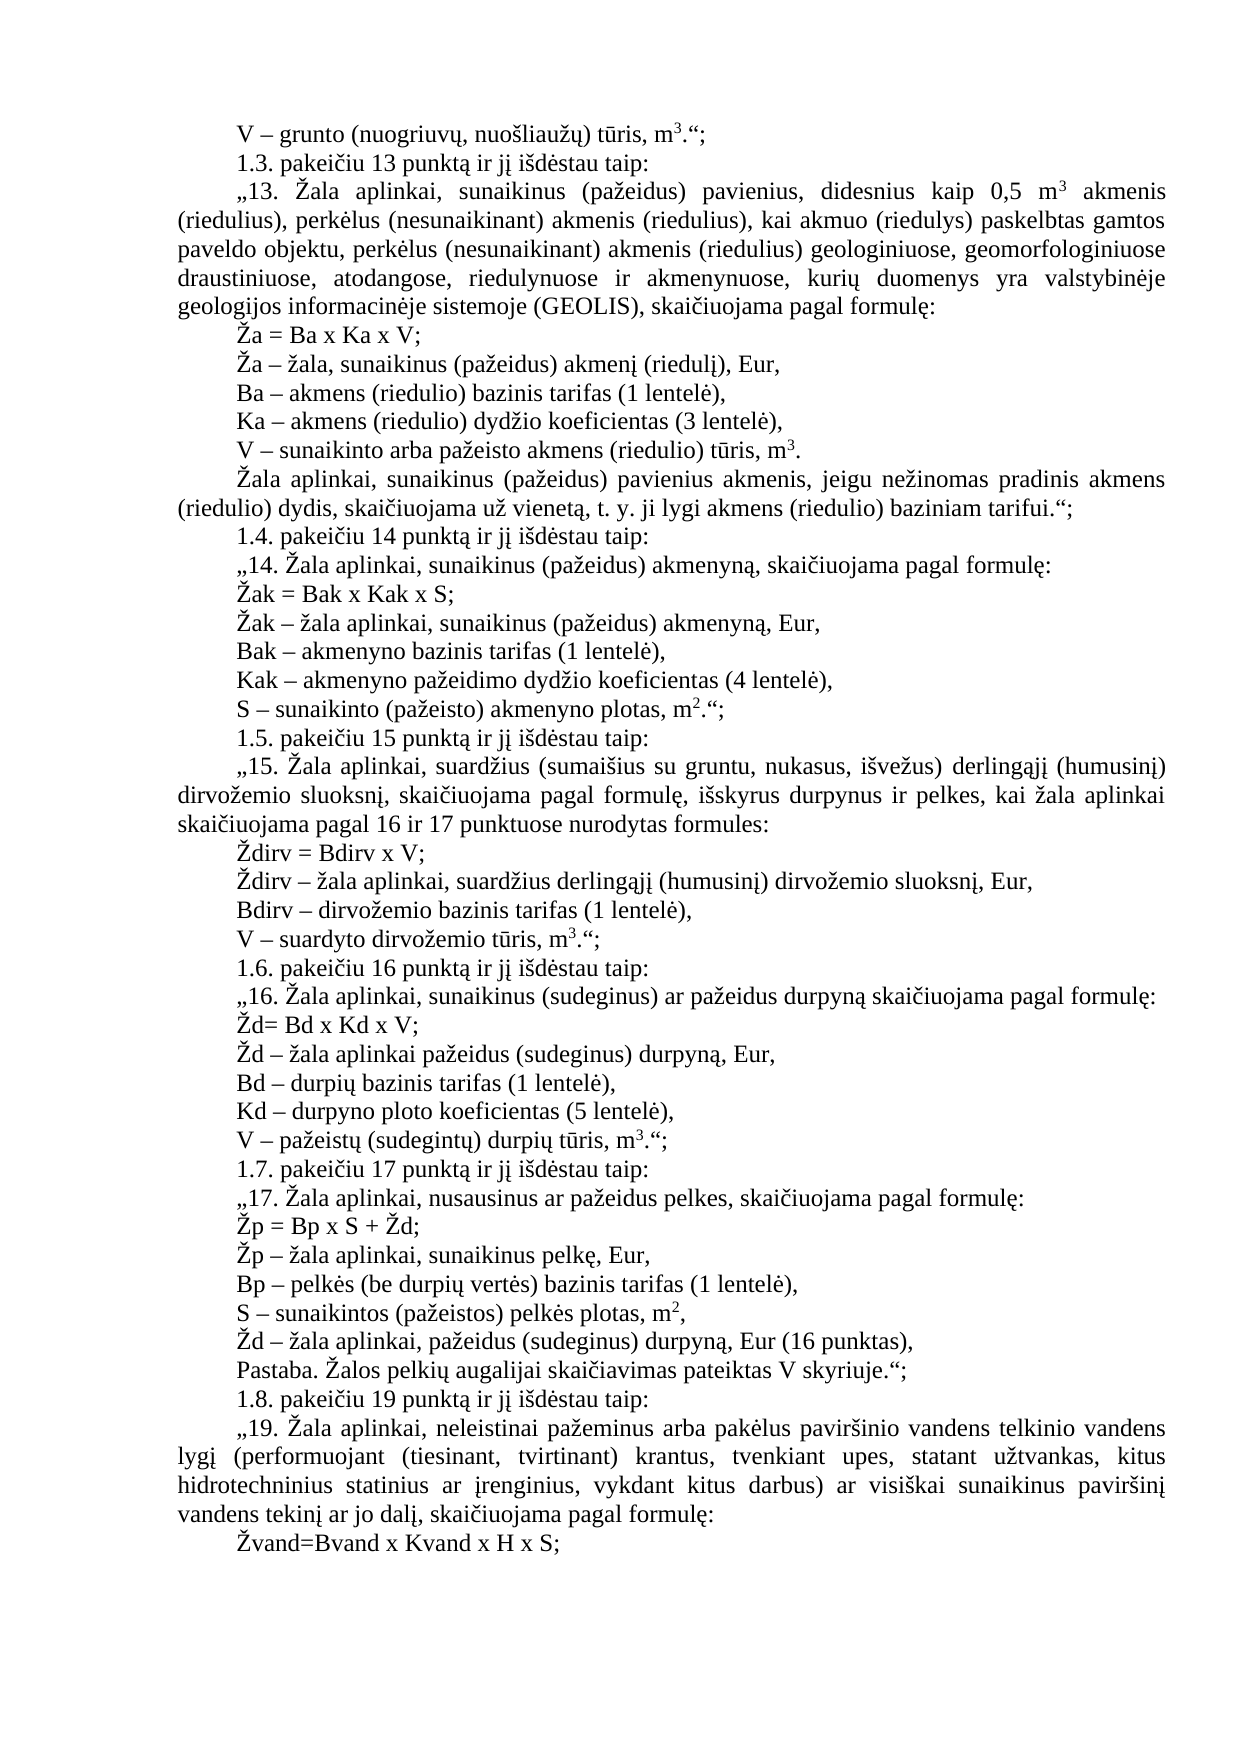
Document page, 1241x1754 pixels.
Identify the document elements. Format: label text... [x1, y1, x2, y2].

text Kak – akmenyno pažeidimo dydžio koeficientas (4 lentelė), [177, 665, 1166, 694]
text Žala aplinkai, sunaikinus (pažeidus) pavienius akmenis, jeigu nežinomas pradinis akmens (riedulio) dydis, skaičiuojama už vienetą, t. y. ji lygi akmens (riedulio) baziniam tarifui.“; [177, 464, 1166, 521]
text S – sunaikinto (pažeisto) akmenyno plotas, m2.“; [177, 694, 1166, 723]
text Bd – durpių bazinis tarifas (1 lentelė), [177, 1068, 1166, 1096]
text V – pažeistų (sudegintų) durpių tūris, m3.“; [177, 1125, 1166, 1154]
text Ždirv – žala aplinkai, suardžius derlingąjį (humusinį) dirvožemio sluoksnį, Eur, [177, 866, 1166, 895]
text Žp = Bp x S + Žd; [177, 1211, 1166, 1240]
text Žd= Bd x Kd x V; [177, 1010, 1166, 1039]
text Žp – žala aplinkai, sunaikinus pelkę, Eur, [177, 1240, 1166, 1269]
text Ba – akmens (riedulio) bazinis tarifas (1 lentelė), [177, 378, 1166, 406]
text Žak – žala aplinkai, sunaikinus (pažeidus) akmenyną, Eur, [177, 608, 1166, 636]
text „16. Žala aplinkai, sunaikinus (sudeginus) ar pažeidus durpyną skaičiuojama pagal formulę: [177, 981, 1166, 1010]
text Bak – akmenyno bazinis tarifas (1 lentelė), [177, 636, 1166, 665]
text Žd – žala aplinkai pažeidus (sudeginus) durpyną, Eur, [177, 1039, 1166, 1068]
text 1.3. pakeičiu 13 punktą ir jį išdėstau taip: [177, 148, 1166, 176]
text „14. Žala aplinkai, sunaikinus (pažeidus) akmenyną, skaičiuojama pagal formulę: [177, 550, 1166, 579]
text 1.5. pakeičiu 15 punktą ir jį išdėstau taip: [177, 723, 1166, 751]
text „15. Žala aplinkai, suardžius (sumaišius su gruntu, nukasus, išvežus) derlingąjį (humusinį) dirvožemio sluoksnį, skaičiuojama pagal formulę, išskyrus durpynus ir pelkes, kai žala aplinkai skaičiuojama pagal 16 ir 17 punktuose nurodytas formules: [177, 751, 1166, 838]
text 1.8. pakeičiu 19 punktą ir jį išdėstau taip: [177, 1384, 1166, 1413]
text Bdirv – dirvožemio bazinis tarifas (1 lentelė), [177, 895, 1166, 924]
text 1.7. pakeičiu 17 punktą ir jį išdėstau taip: [177, 1154, 1166, 1183]
text 1.6. pakeičiu 16 punktą ir jį išdėstau taip: [177, 953, 1166, 981]
text S – sunaikintos (pažeistos) pelkės plotas, m2, [177, 1298, 1166, 1326]
text „17. Žala aplinkai, nusausinus ar pažeidus pelkes, skaičiuojama pagal formulę: [177, 1183, 1166, 1211]
text V – grunto (nuogriuvų, nuošliaužų) tūris, m3.“; [177, 119, 1166, 148]
text Žd – žala aplinkai, pažeidus (sudeginus) durpyną, Eur (16 punktas), [177, 1326, 1166, 1355]
text Žvand=Bvand x Kvand x H x S; [177, 1528, 1166, 1556]
text „19. Žala aplinkai, neleistinai pažeminus arba pakėlus paviršinio vandens telkinio vandens lygį (performuojant (tiesinant, tvirtinant) krantus, tvenkiant upes, statant užtvankas, kitus hidrotechninius statinius ar įrenginius, vykdant kitus darbus) ar visiškai sunaikinus paviršinį vandens tekinį ar jo dalį, skaičiuojama pagal formulę: [177, 1413, 1166, 1528]
text 1.4. pakeičiu 14 punktą ir jį išdėstau taip: [177, 521, 1166, 550]
text V – suardyto dirvožemio tūris, m3.“; [177, 924, 1166, 953]
text „13. Žala aplinkai, sunaikinus (pažeidus) pavienius, didesnius kaip 0,5 m3 akmenis (riedulius), perkėlus (nesunaikinant) akmenis (riedulius), kai akmuo (riedulys) paskelbtas gamtos paveldo objektu, perkėlus (nesunaikinant) akmenis (riedulius) geologiniuose, geomorfologiniuose draustiniuose, atodangose, riedulynuose ir akmenynuose, kurių duomenys yra valstybinėje geologijos informacinėje sistemoje (GEOLIS), skaičiuojama pagal formulę: [177, 176, 1166, 320]
text Kd – durpyno ploto koeficientas (5 lentelė), [177, 1096, 1166, 1125]
text V – sunaikinto arba pažeisto akmens (riedulio) tūris, m3. [177, 435, 1166, 464]
text Ža – žala, sunaikinus (pažeidus) akmenį (riedulį), Eur, [177, 349, 1166, 378]
text Žak = Bak x Kak x S; [177, 579, 1166, 608]
text Ža = Ba x Ka x V; [177, 320, 1166, 349]
text Bp – pelkės (be durpių vertės) bazinis tarifas (1 lentelė), [177, 1269, 1166, 1298]
text Pastaba. Žalos pelkių augalijai skaičiavimas pateiktas V skyriuje.“; [177, 1355, 1166, 1384]
text Ždirv = Bdirv x V; [177, 838, 1166, 866]
text Ka – akmens (riedulio) dydžio koeficientas (3 lentelė), [177, 406, 1166, 435]
